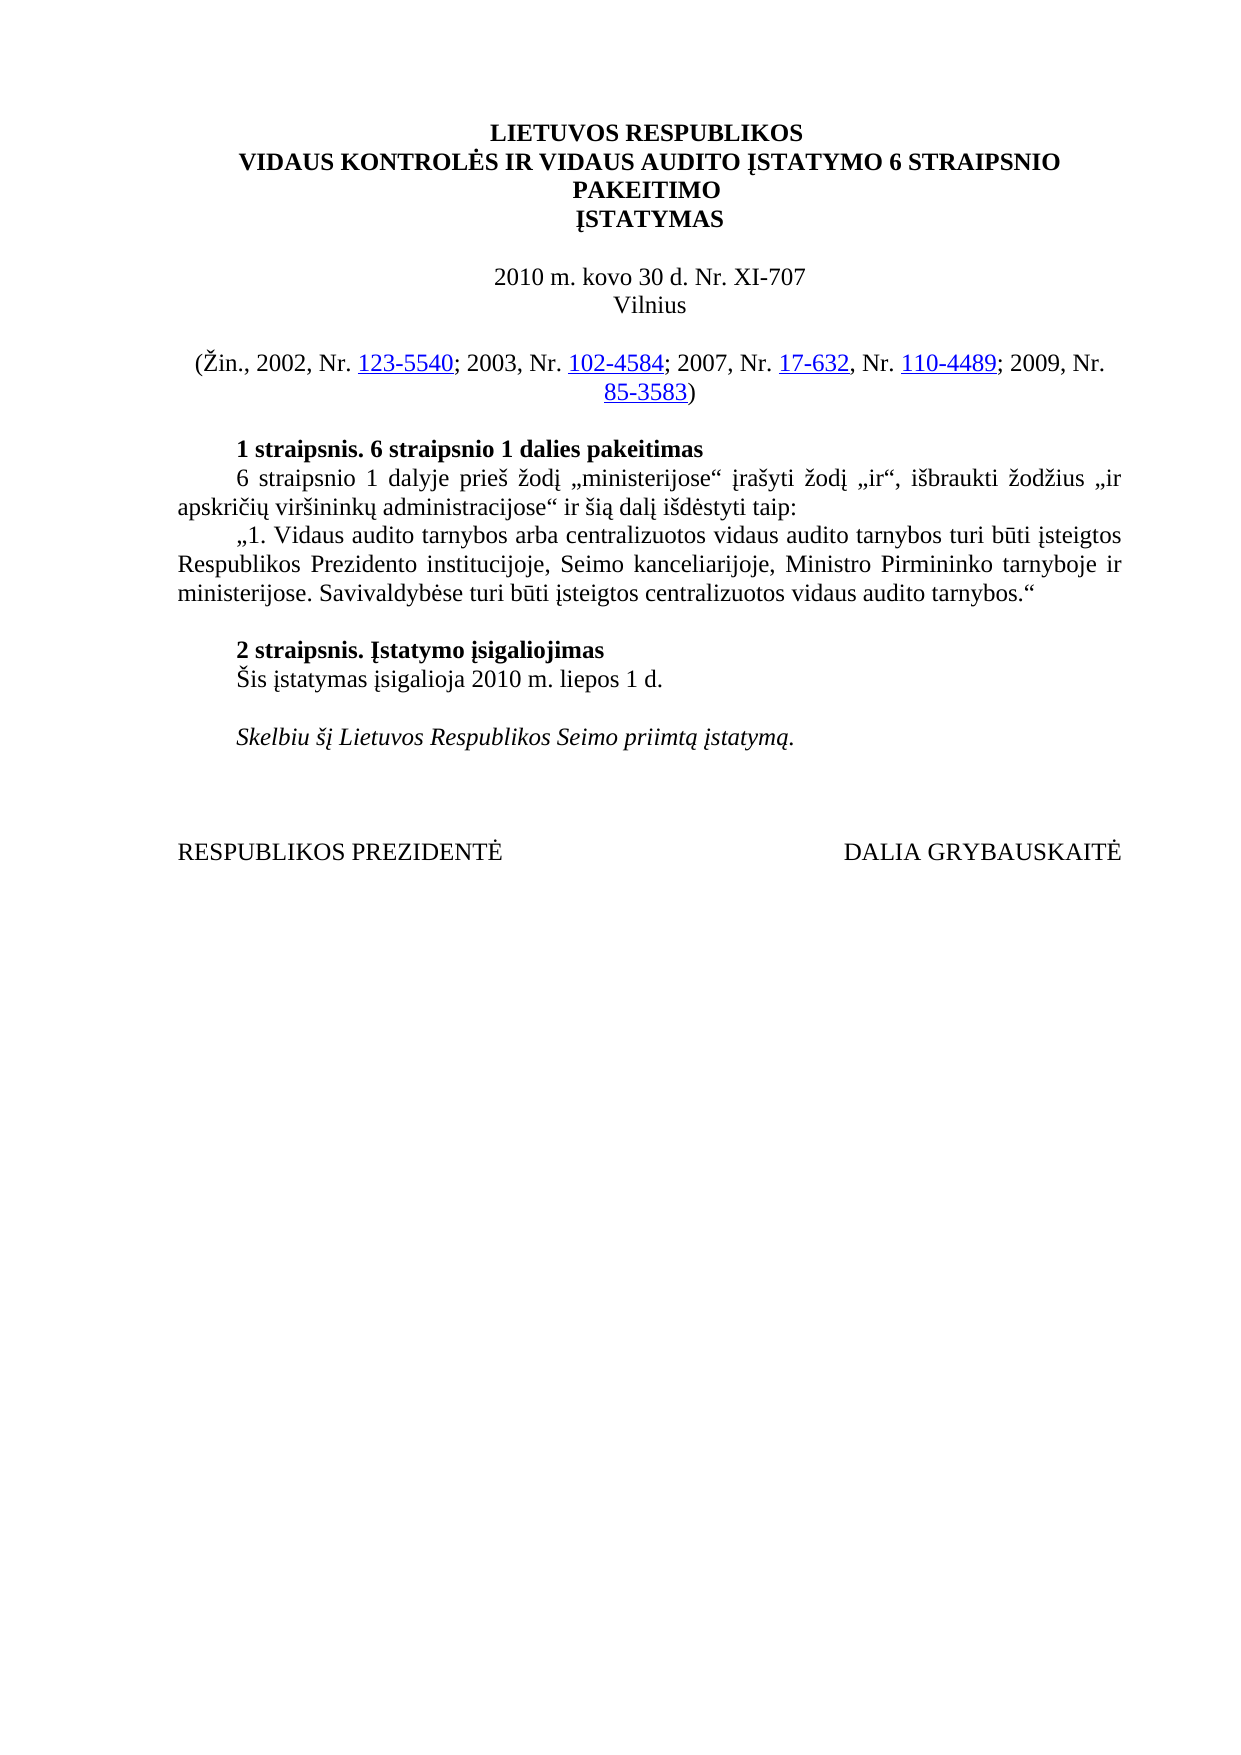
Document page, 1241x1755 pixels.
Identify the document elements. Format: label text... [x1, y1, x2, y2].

text „1. Vidaus audito tarnybos arba centralizuotos vidaus audito tarnybos turi būti įsteigtos Respublikos Prezidento institucijoje, Seimo kanceliarijoje, Ministro Pirmininko tarnyboje ir ministerijose. Savivaldybėse turi būti įsteigtos centralizuotos vidaus audito tarnybos.“ [177, 521, 1122, 607]
text 2 straipsnis. Įstatymo įsigaliojimas [177, 636, 1122, 664]
text Šis įstatymas įsigalioja 2010 m. liepos 1 d. [177, 664, 1122, 693]
text Vilnius [177, 291, 1122, 319]
text 2010 m. kovo 30 d. Nr. XI-707 [177, 262, 1122, 291]
text 1 straipsnis. 6 straipsnio 1 dalies pakeitimas [177, 434, 1122, 463]
text Skelbiu šį Lietuvos Respublikos Seimo priimtą įstatymą. [177, 722, 1122, 751]
text RESPUBLIKOS PREZIDENTĖ DALIA GRYBAUSKAITĖ [177, 837, 1122, 866]
text (Žin., 2002, Nr. 123-5540; 2003, Nr. 102-4584; 2007, Nr. 17-632, Nr. 110-4489; 2009, Nr. 85-3583) [177, 348, 1122, 406]
text LIETUVOS RESPUBLIKOS VIDAUS KONTROLĖS IR VIDAUS AUDITO ĮSTATYMO 6 STRAIPSNIO PAKEITIMO ĮSTATYMAS [177, 118, 1122, 233]
text 6 straipsnio 1 dalyje prieš žodį „ministerijose“ įrašyti žodį „ir“, išbraukti žodžius „ir apskričių viršininkų administracijose“ ir šią dalį išdėstyti taip: [177, 463, 1122, 521]
